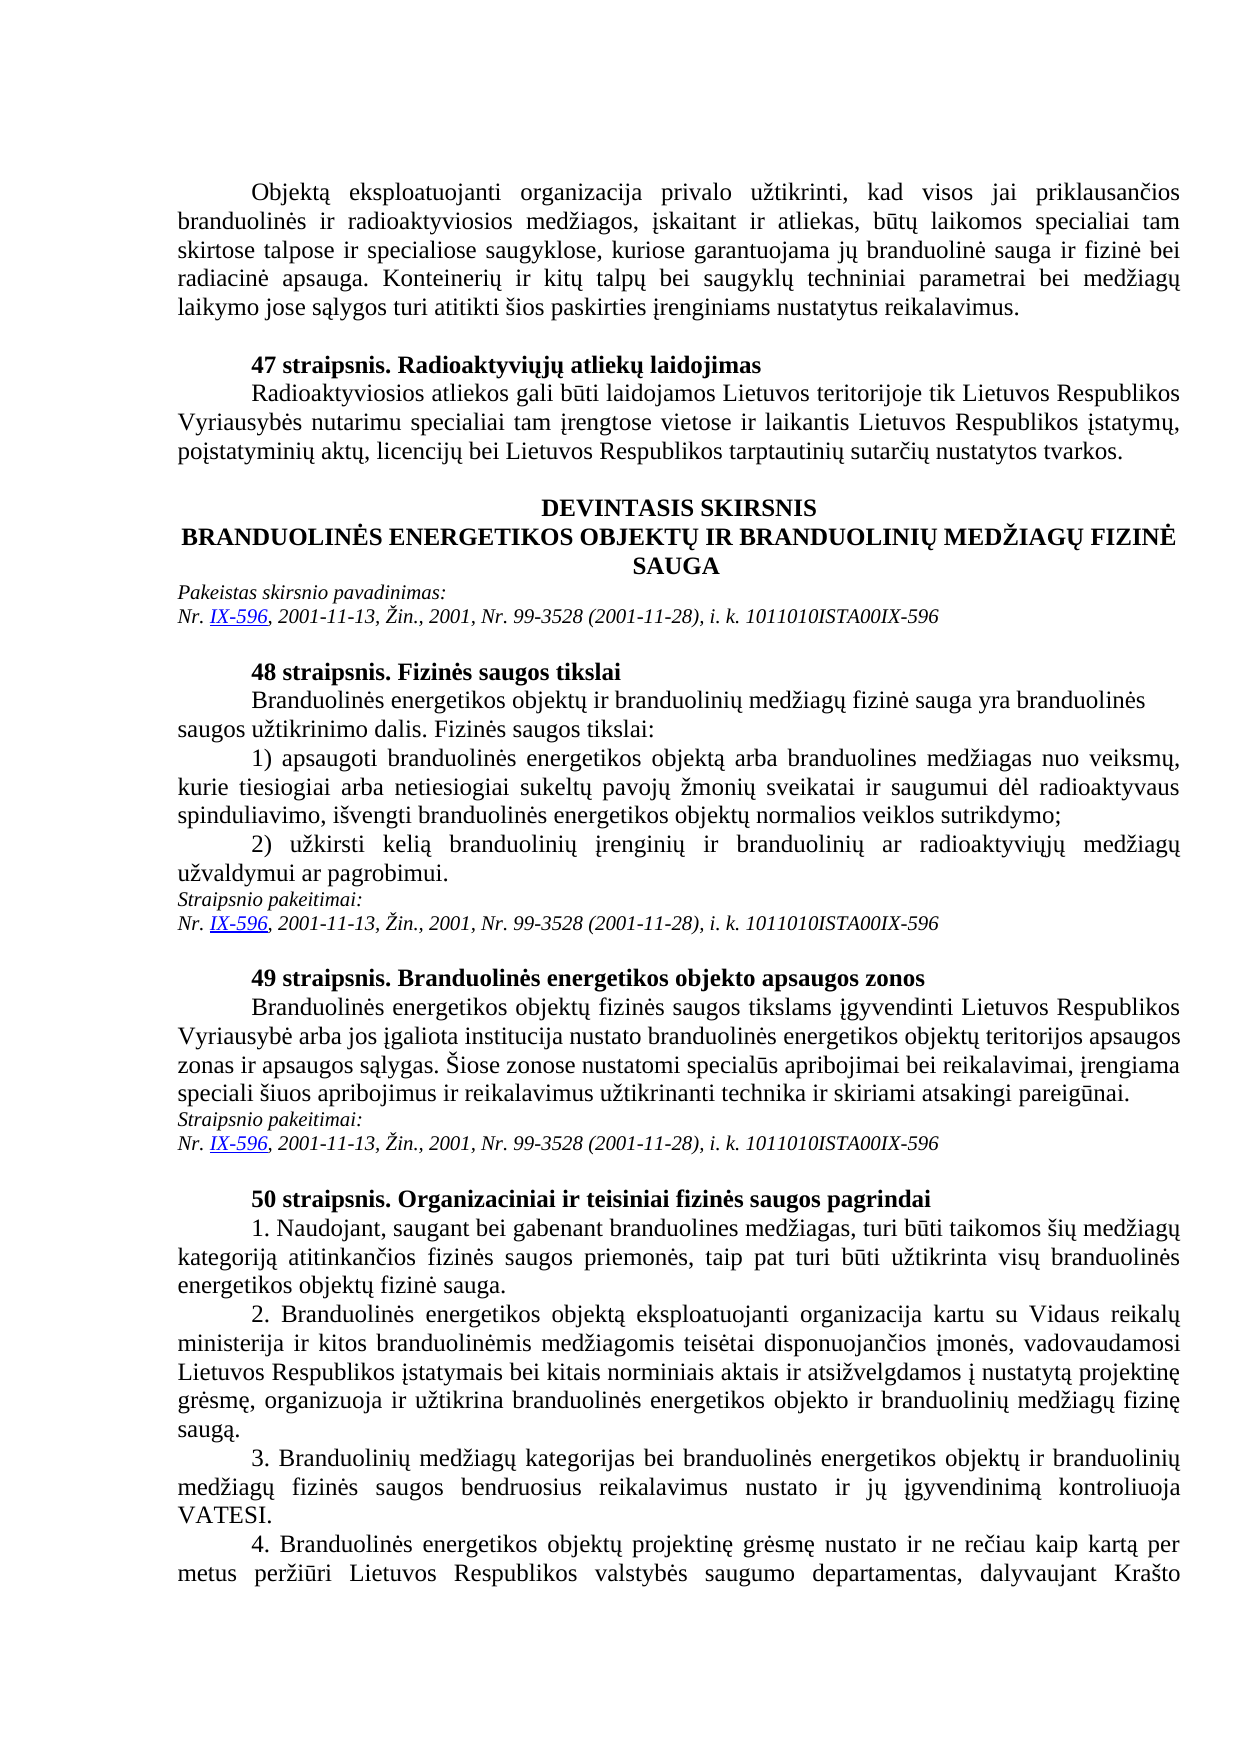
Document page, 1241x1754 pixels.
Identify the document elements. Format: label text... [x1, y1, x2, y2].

text Radioaktyviosios atliekos gali būti laidojamos Lietuvos teritorijoje tik Lietuvos Respublikos Vyriausybės nutarimu specialiai tam įrengtose vietose ir laikantis Lietuvos Respublikos įstatymų, poįstatyminių aktų, licencijų bei Lietuvos Respublikos tarptautinių sutarčių nustatytos tvarkos. [177, 378, 1181, 465]
text 1. Naudojant, saugant bei gabenant branduolines medžiagas, turi būti taikomos šių medžiagų kategoriją atitinkančios fizinės saugos priemonės, taip pat turi būti užtikrinta visų branduolinės energetikos objektų fizinė sauga. [177, 1213, 1181, 1299]
text Nr. IX-596, 2001-11-13, Žin., 2001, Nr. 99-3528 (2001-11-28), i. k. 1011010ISTA00IX-596 [177, 1131, 1181, 1155]
text 48 straipsnis. Fizinės saugos tikslai [177, 657, 1181, 685]
text Straipsnio pakeitimai: [177, 1107, 1181, 1131]
text Objektą eksploatuojanti organizacija privalo užtikrinti, kad visos jai priklausančios branduolinės ir radioaktyviosios medžiagos, įskaitant ir atliekas, būtų laikomos specialiai tam skirtose talpose ir specialiose saugyklose, kuriose garantuojama jų branduolinė sauga ir fizinė bei radiacinė apsauga. Konteinerių ir kitų talpų bei saugyklų techniniai parametrai bei medžiagų laikymo jose sąlygos turi atitikti šios paskirties įrenginiams nustatytus reikalavimus. [177, 177, 1181, 321]
text 1) apsaugoti branduolinės energetikos objektą arba branduolines medžiagas nuo veiksmų, kurie tiesiogiai arba netiesiogiai sukeltų pavojų žmonių sveikatai ir saugumui dėl radioaktyvaus spinduliavimo, išvengti branduolinės energetikos objektų normalios veiklos sutrikdymo; [177, 743, 1181, 829]
text Branduolinės energetikos objektų ir branduolinių medžiagų fizinė sauga yra branduolinės saugos užtikrinimo dalis. Fizinės saugos tikslai: [177, 685, 1181, 743]
text Straipsnio pakeitimai: [177, 887, 1181, 911]
text 3. Branduolinių medžiagų kategorijas bei branduolinės energetikos objektų ir branduolinių medžiagų fizinės saugos bendruosius reikalavimus nustato ir jų įgyvendinimą kontroliuoja VATESI. [177, 1443, 1181, 1529]
text Pakeistas skirsnio pavadinimas: [177, 580, 1181, 604]
text BRANDUOLINĖS ENERGETIKOS OBJEKTŲ IR BRANDUOLINIŲ MEDŽIAGŲ FIZINĖ SAUGA [177, 522, 1181, 580]
text 2. Branduolinės energetikos objektą eksploatuojanti organizacija kartu su Vidaus reikalų ministerija ir kitos branduolinėmis medžiagomis teisėtai disponuojančios įmonės, vadovaudamosi Lietuvos Respublikos įstatymais bei kitais norminiais aktais ir atsižvelgdamos į nustatytą projektinę grėsmę, organizuoja ir užtikrina branduolinės energetikos objekto ir branduolinių medžiagų fizinę saugą. [177, 1299, 1181, 1443]
text 49 straipsnis. Branduolinės energetikos objekto apsaugos zonos [177, 963, 1181, 992]
text 4. Branduolinės energetikos objektų projektinę grėsmę nustato ir ne rečiau kaip kartą per metus peržiūri Lietuvos Respublikos valstybės saugumo departamentas, dalyvaujant Krašto [177, 1529, 1181, 1587]
text Nr. IX-596, 2001-11-13, Žin., 2001, Nr. 99-3528 (2001-11-28), i. k. 1011010ISTA00IX-596 [177, 604, 1181, 628]
text DEVINTASIS SKIRSNIS [177, 493, 1181, 522]
text Branduolinės energetikos objektų fizinės saugos tikslams įgyvendinti Lietuvos Respublikos Vyriausybė arba jos įgaliota institucija nustato branduolinės energetikos objektų teritorijos apsaugos zonas ir apsaugos sąlygas. Šiose zonose nustatomi specialūs apribojimai bei reikalavimai, įrengiama speciali šiuos apribojimus ir reikalavimus užtikrinanti technika ir skiriami atsakingi pareigūnai. [177, 992, 1181, 1107]
text Nr. IX-596, 2001-11-13, Žin., 2001, Nr. 99-3528 (2001-11-28), i. k. 1011010ISTA00IX-596 [177, 911, 1181, 935]
text 2) užkirsti kelią branduolinių įrenginių ir branduolinių ar radioaktyviųjų medžiagų užvaldymui ar pagrobimui. [177, 829, 1181, 887]
text 50 straipsnis. Organizaciniai ir teisiniai fizinės saugos pagrindai [177, 1184, 1181, 1213]
text 47 straipsnis. Radioaktyviųjų atliekų laidojimas [177, 350, 1181, 378]
